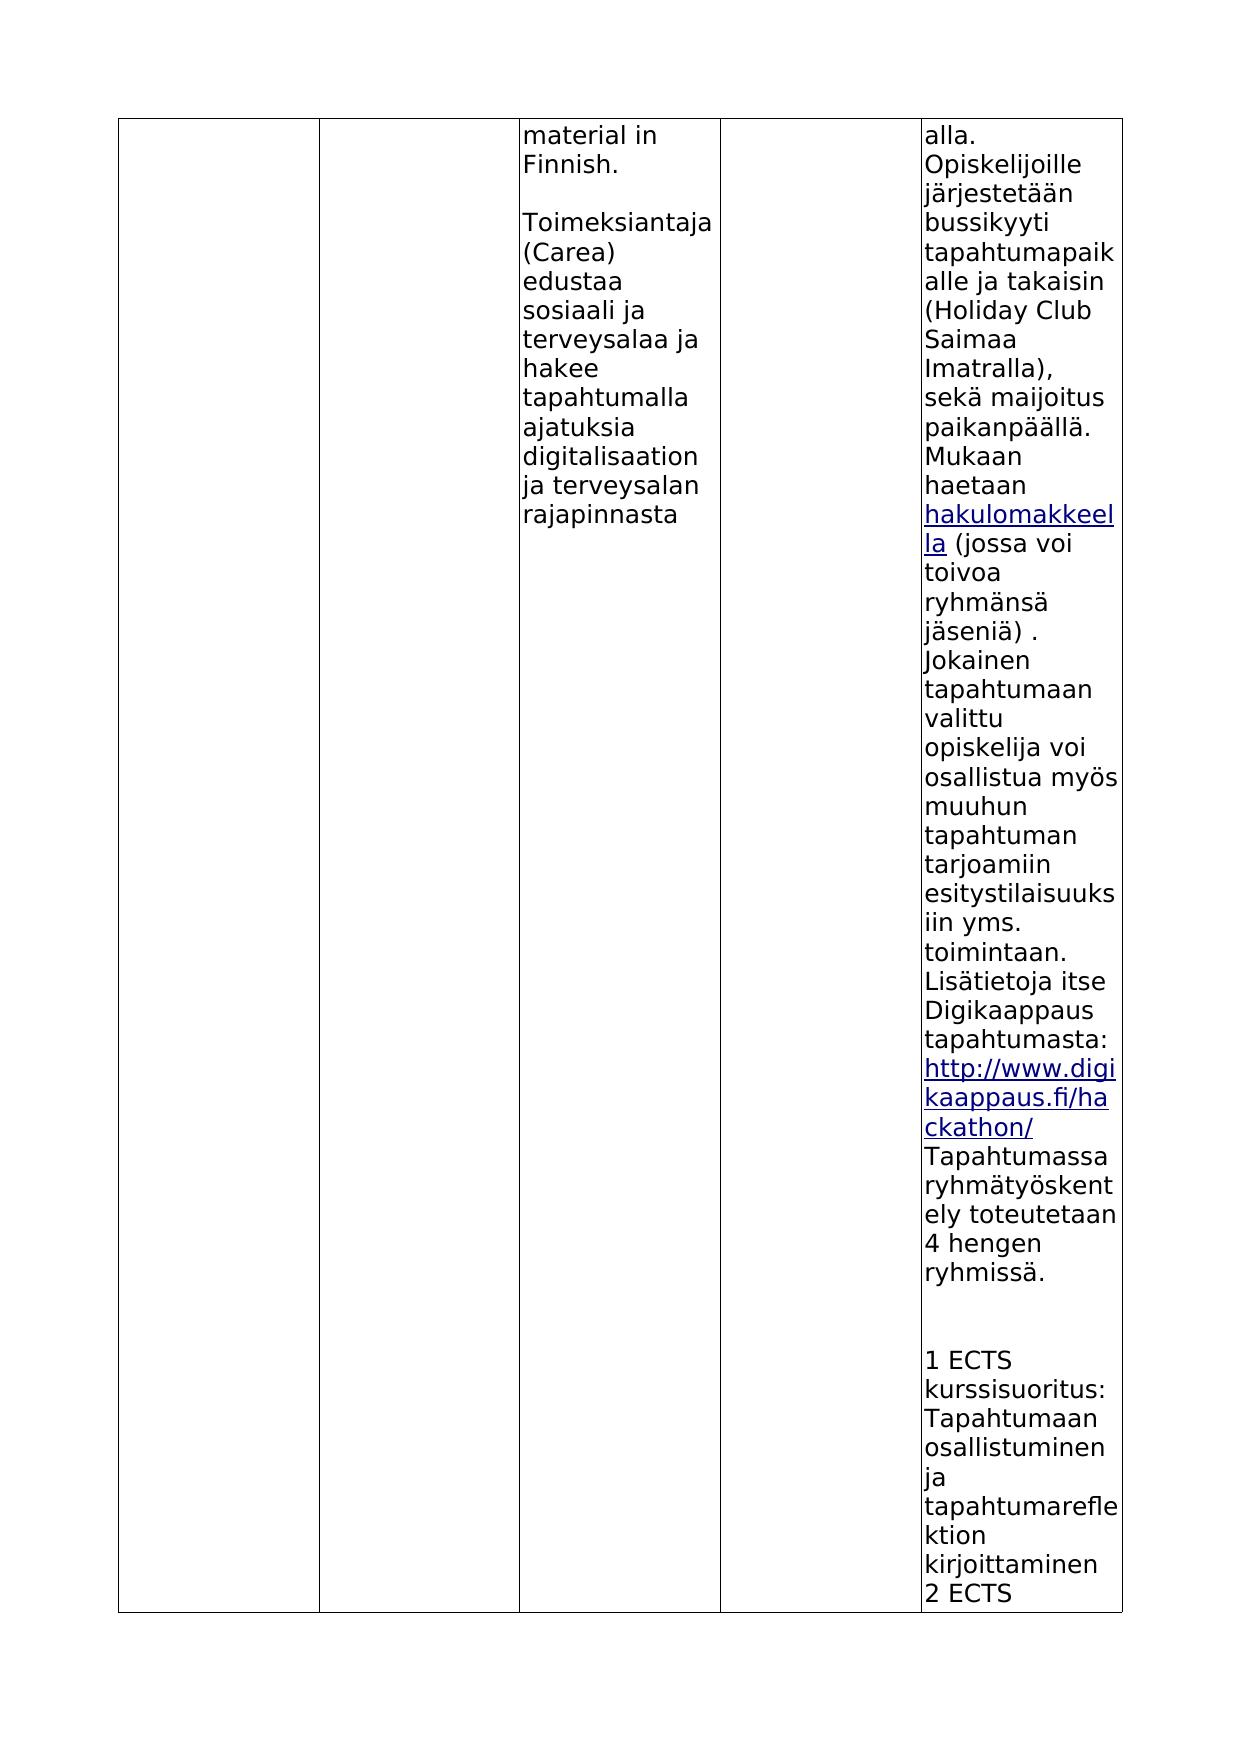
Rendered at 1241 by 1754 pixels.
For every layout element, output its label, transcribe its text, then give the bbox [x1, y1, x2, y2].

table_cell [721, 119, 921, 1612]
table_cell [119, 119, 319, 1612]
table_cell alla. Opiskelijoille järjestetään bussikyyti tapahtumapaikalle ja takaisin (Holiday Club Saimaa Imatralla), sekä maijoitus paikanpäällä. Mukaan haetaan hakulomakkeella (jossa voi toivoa ryhmänsä jäseniä) . Jokainen tapahtumaan valittu opiskelija voi osallistua myös muuhun tapahtuman tarjoamiin esitystilaisuuksiin yms. toimintaan. Lisätietoja itse Digikaappaus tapahtumasta: http://www.digikaappaus.fi/hackathon/ Tapahtumassa ryhmätyöskentely toteutetaan 4 hengen ryhmissä. 1 ECTS kurssisuoritus: Tapahtumaan osallistuminen ja tapahtumareflektion kirjoittaminen 2 ECTS [922, 119, 1122, 1612]
table_cell [320, 119, 519, 1612]
table_cell material in Finnish. Toimeksiantaja (Carea) edustaa sosiaali ja terveysalaa ja hakee tapahtumalla ajatuksia digitalisaation ja terveysalan rajapinnasta [520, 119, 720, 1612]
